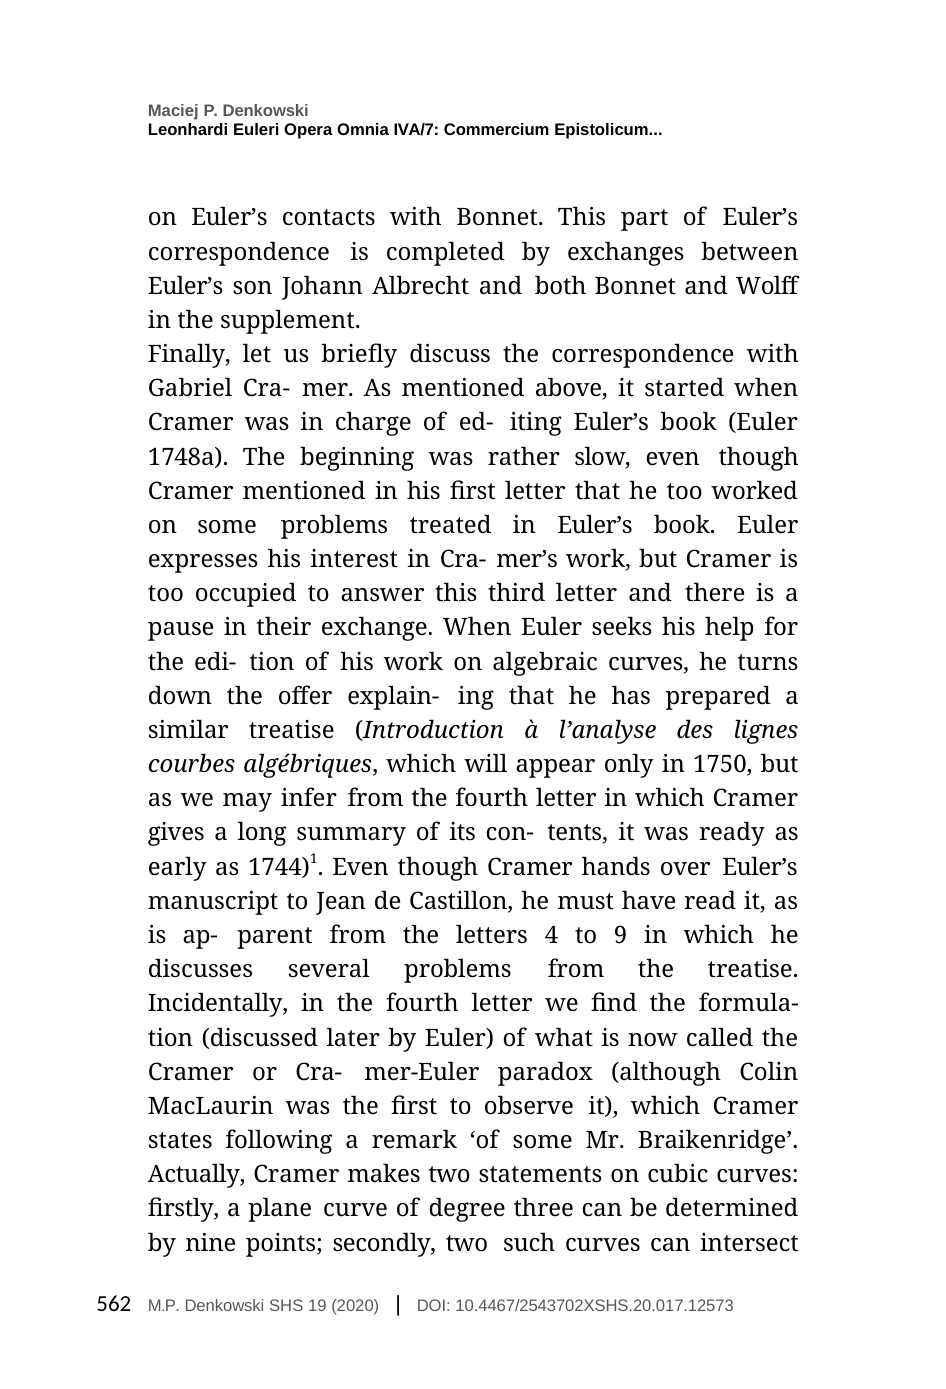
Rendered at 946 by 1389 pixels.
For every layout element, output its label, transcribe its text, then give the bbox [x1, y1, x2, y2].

text on Euler’s contacts with Bonnet. This part of Euler’s correspondence is completed by exchanges between Euler’s son Johann Albrecht and both Bonnet and Wolff in the supplement. [148, 200, 798, 335]
text Finally, let us briefly discuss the correspondence with Gabriel Cra- mer. As mentioned above, it started when Cramer was in charge of ed- iting Euler’s book (Euler 1748a). The beginning was rather slow, even though Cramer mentioned in his first letter that he too worked on some problems treated in Euler’s book. Euler expresses his interest in Cra- mer’s work, but Cramer is too occupied to answer this third letter and there is a pause in their exchange. When Euler seeks his help for the edi- tion of his work on algebraic curves, he turns down the offer explain- ing that he has prepared a similar treatise (Introduction à l’analyse des lignes courbes algébriques, which will appear only in 1750, but as we may infer from the fourth letter in which Cramer gives a long summary of its con- tents, it was ready as early as 1744)1. Even though Cramer hands over Euler’s manuscript to Jean de Castillon, he must have read it, as is ap- parent from the letters 4 to 9 in which he discusses several problems from the treatise. Incidentally, in the fourth letter we find the formula- tion (discussed later by Euler) of what is now called the Cramer or Cra- mer-Euler paradox (although Colin MacLaurin was the first to observe it), which Cramer states following a remark ‘of some Mr. Braikenridge’. Actually, Cramer makes two statements on cubic curves: firstly, a plane curve of degree three can be determined by nine points; secondly, two such curves can intersect [148, 337, 798, 1258]
